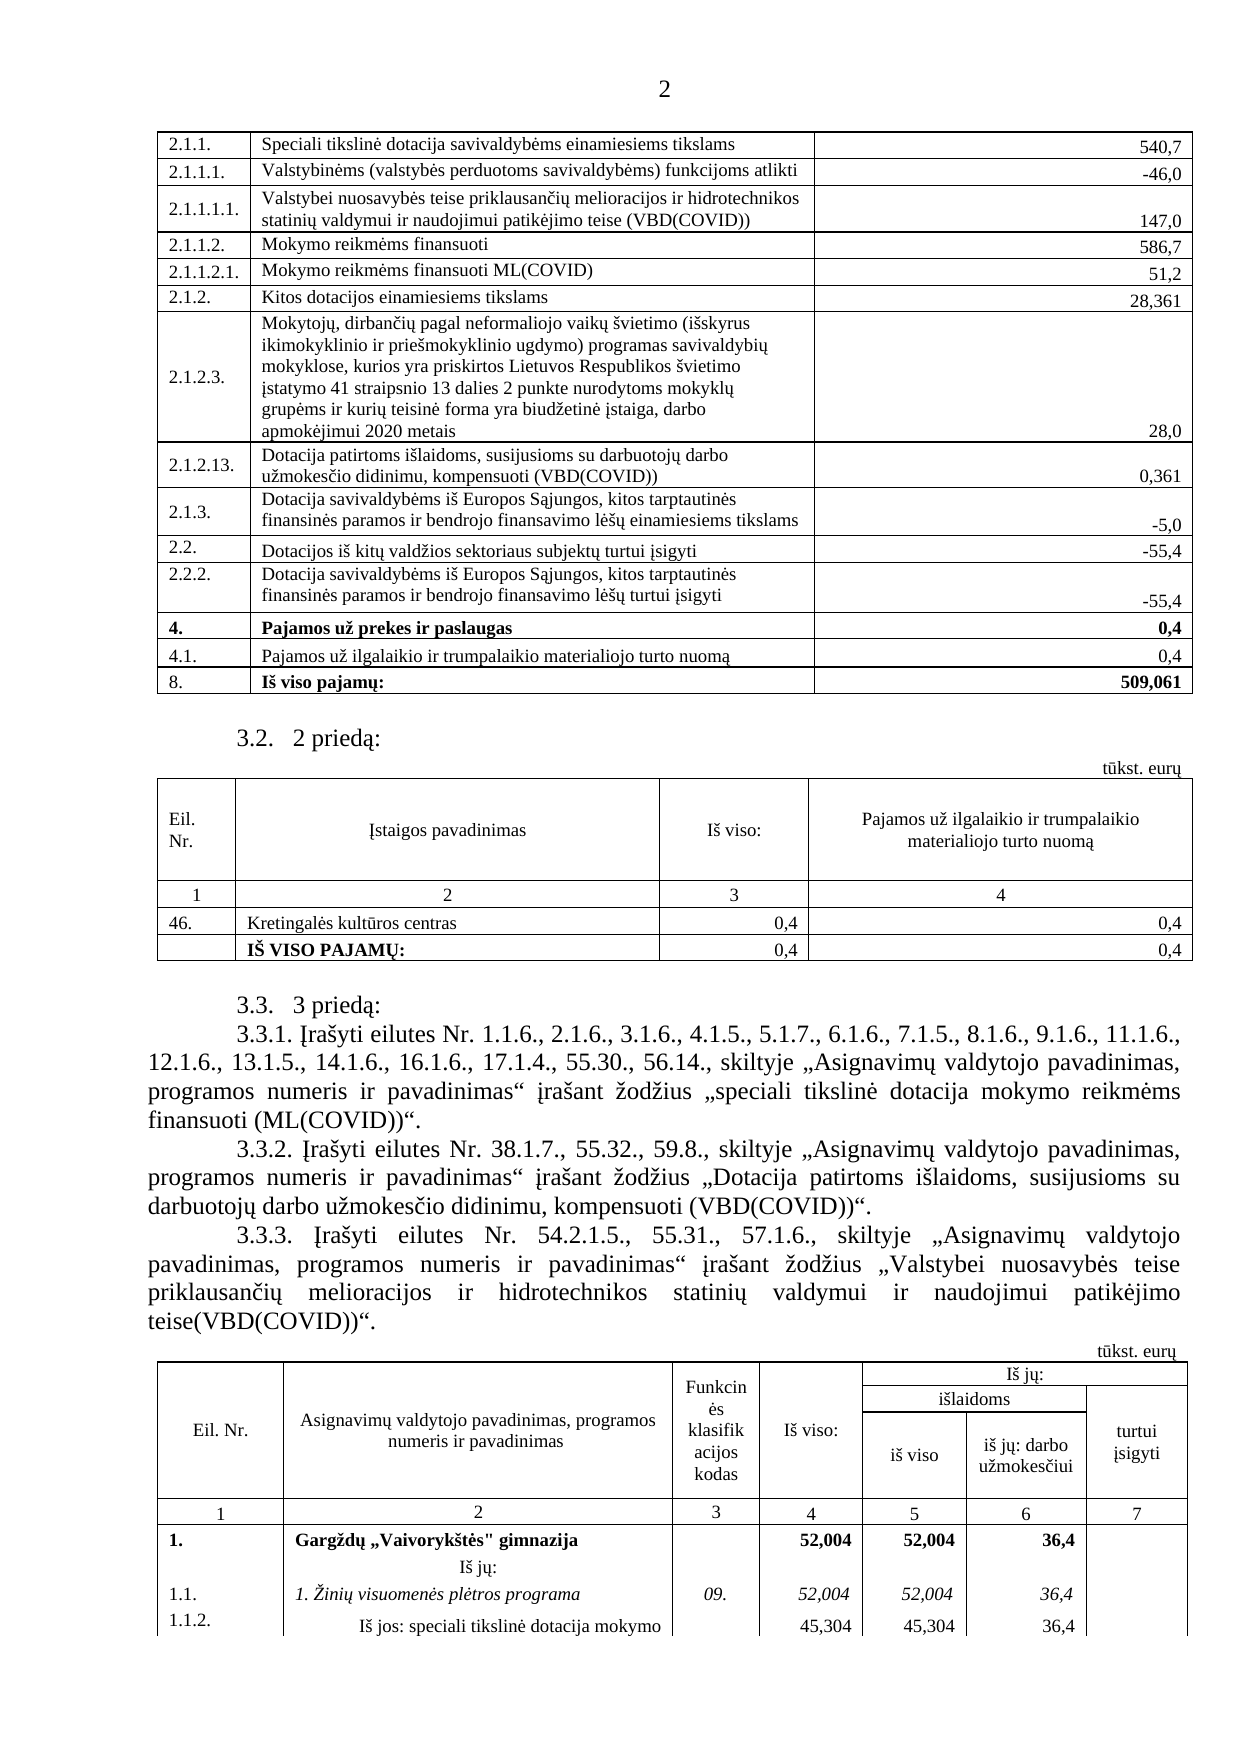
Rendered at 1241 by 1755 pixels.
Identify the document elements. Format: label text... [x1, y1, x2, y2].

table_cell 0,4 [815, 613, 1192, 638]
table_cell 52,004 [760, 1578, 862, 1604]
table_cell 51,2 [815, 259, 1192, 284]
table_cell [1188, 1524, 1193, 1551]
table_cell Pajamos už ilgalaikio ir trumpalaikio materialiojo turto nuomą [809, 779, 1192, 880]
table_cell 09. [673, 1578, 759, 1604]
table_cell 52,004 [863, 1578, 966, 1604]
table_cell [1087, 1525, 1187, 1551]
table_header tūkst. eurų [809, 752, 1193, 778]
table_cell 0,361 [815, 443, 1192, 487]
table_cell [1188, 1551, 1193, 1577]
table_cell Iš jų: [284, 1551, 672, 1577]
table_cell 509,061 [815, 668, 1192, 693]
table_cell [1087, 1578, 1187, 1604]
table_cell [1188, 1385, 1193, 1411]
table_cell 2.2. [158, 536, 250, 562]
table_cell 46. [158, 908, 235, 933]
table_cell 0,4 [660, 908, 808, 933]
table_cell 3 [660, 881, 808, 907]
table_cell 28,0 [815, 312, 1192, 441]
table_cell Speciali tikslinė dotacija savivaldybėms einamiesiems tikslams [251, 133, 814, 158]
table_cell [1087, 1604, 1187, 1636]
table_header [759, 1335, 863, 1361]
table_cell 36,4 [967, 1604, 1086, 1636]
table_header [863, 1335, 988, 1361]
table_cell [1188, 1498, 1193, 1524]
table_cell Iš viso: [760, 1363, 862, 1498]
table_cell Eil. Nr. [158, 779, 235, 880]
table_cell [1188, 1469, 1193, 1498]
table_cell 4 [809, 881, 1192, 907]
table_cell 2.1.1.1.1. [158, 186, 250, 231]
table_cell Mokytojų, dirbančių pagal neformaliojo vaikų švietimo (išskyrus ikimokyklinio ir priešmokyklinio ugdymo) programas savivaldybių mokyklose, kurios yra priskirtos Lietuvos Respublikos švietimo įstatymo 41 straipsnio 13 dalies 2 punkte nurodytoms mokyklų grupėms ir kurių teisinė forma yra biudžetinė įstaiga, darbo apmokėjimui 2020 metais [251, 312, 814, 441]
table_cell [1188, 1578, 1193, 1604]
table_cell Dotacija savivaldybėms iš Europos Sąjungos, kitos tarptautinės finansinės paramos ir bendrojo finansavimo lėšų turtui įsigyti [251, 563, 814, 612]
table_cell [673, 1604, 759, 1636]
table_header [158, 1335, 283, 1361]
table_cell [1188, 1604, 1193, 1636]
table_cell 586,7 [815, 233, 1192, 258]
table_cell -55,4 [815, 536, 1192, 562]
table_cell 2.1.2. [158, 286, 250, 311]
table_cell Eil. Nr. [158, 1363, 283, 1498]
table_cell Kitos dotacijos einamiesiems tikslams [251, 286, 814, 311]
text 3.3.2. Įrašyti eilutes Nr. 38.1.7., 55.32., 59.8., skiltyje „Asignavimų valdytojo pavadinimas, programos numeris ir pavadinimas“ įrašant žodžius „Dotacija patirtoms išlaidoms, susijusioms su darbuotojų darbo užmokesčio didinimu, kompensuoti (VBD(COVID))“. [148, 1134, 1181, 1220]
table_cell iš jų: darbo užmokesčiui [967, 1413, 1086, 1498]
table_cell 0,4 [809, 935, 1192, 960]
table_cell 1 [158, 881, 235, 907]
table_cell -46,0 [815, 159, 1192, 184]
table_cell IŠ VISO PAJAMŲ: [236, 935, 659, 960]
table_cell 4.1. [158, 639, 250, 666]
table_cell 540,7 [815, 133, 1192, 158]
table_cell 1.1.2. [158, 1604, 283, 1636]
table_cell 0,4 [809, 908, 1192, 933]
table_cell turtui įsigyti [1087, 1386, 1187, 1498]
table_cell Iš jos: speciali tikslinė dotacija mokymo [284, 1604, 672, 1636]
table_cell 2.1.1.2. [158, 233, 250, 258]
table_header [158, 752, 809, 778]
table_header [284, 1335, 673, 1361]
table_cell Kretingalės kultūros centras [236, 908, 659, 933]
table_cell Iš viso pajamų: [251, 668, 814, 693]
table_cell 1. [158, 1525, 283, 1551]
table_cell 6 [967, 1499, 1086, 1524]
table_cell 36,4 [967, 1525, 1086, 1551]
table_cell 7 [1087, 1499, 1187, 1524]
text 3.3.3. Įrašyti eilutes Nr. 54.2.1.5., 55.31., 57.1.6., skiltyje „Asignavimų valdytojo pavadinimas, programos numeris ir pavadinimas“ įrašant žodžius „Valstybei nuosavybės teise priklausančių melioracijos ir hidrotechnikos statinių valdymui ir naudojimui patikėjimo teise(VBD(COVID))“. [148, 1220, 1181, 1335]
table_cell 1. Žinių visuomenės plėtros programa [284, 1578, 672, 1604]
table_cell 45,304 [760, 1604, 862, 1636]
table_cell Dotacija savivaldybėms iš Europos Sąjungos, kitos tarptautinės finansinės paramos ir bendrojo finansavimo lėšų einamiesiems tikslams [251, 488, 814, 535]
table_cell Asignavimų valdytojo pavadinimas, programos numeris ir pavadinimas [284, 1363, 672, 1498]
table_cell 2.1.1.1. [158, 159, 250, 184]
table_cell 52,004 [863, 1525, 966, 1551]
table_cell [1188, 1411, 1193, 1440]
table_cell 2.1.2.13. [158, 443, 250, 487]
table_cell [158, 1551, 283, 1577]
table_cell Valstybinėms (valstybės perduotoms savivaldybėms) funkcijoms atlikti [251, 159, 814, 184]
table_header [673, 1335, 759, 1361]
table_cell [1188, 1440, 1193, 1469]
table_cell 45,304 [863, 1604, 966, 1636]
table_cell 52,004 [760, 1525, 862, 1551]
table_cell 0,4 [815, 639, 1192, 666]
table_cell 3 [673, 1499, 759, 1524]
table_cell [967, 1551, 1086, 1577]
text 3.3. 3 priedą: [148, 990, 1181, 1019]
table_cell [1087, 1551, 1187, 1577]
table_cell [760, 1551, 862, 1577]
table_cell 2 [236, 881, 659, 907]
table_cell Dotacijos iš kitų valdžios sektoriaus subjektų turtui įsigyti [251, 536, 814, 562]
table_cell 1 [158, 1499, 283, 1524]
table_cell [158, 935, 235, 960]
table_cell [1188, 1361, 1193, 1385]
table_cell [673, 1551, 759, 1577]
table_cell Įstaigos pavadinimas [236, 779, 659, 880]
table_cell 0,4 [660, 935, 808, 960]
table_header tūkst. eurų [988, 1335, 1187, 1361]
table_cell 2.1.3. [158, 488, 250, 535]
table_cell iš viso [863, 1413, 966, 1498]
table_cell 147,0 [815, 186, 1192, 231]
table_cell Iš jų: [863, 1363, 1187, 1385]
table_cell Valstybei nuosavybės teise priklausančių melioracijos ir hidrotechnikos statinių valdymui ir naudojimui patikėjimo teise (VBD(COVID)) [251, 186, 814, 231]
table_cell Mokymo reikmėms finansuoti [251, 233, 814, 258]
table_cell 1.1. [158, 1578, 283, 1604]
table_cell -5,0 [815, 488, 1192, 535]
table_cell 36,4 [967, 1578, 1086, 1604]
table_cell -55,4 [815, 563, 1192, 612]
table_cell Pajamos už prekes ir paslaugas [251, 613, 814, 638]
table_cell Gargždų „Vaivorykštės" gimnazija [284, 1525, 672, 1551]
table_cell Funkcinės klasifikacijos kodas [673, 1363, 759, 1498]
table_cell 2.1.2.3. [158, 312, 250, 441]
table_cell 4. [158, 613, 250, 638]
table_cell Mokymo reikmėms finansuoti ML(COVID) [251, 259, 814, 284]
table_cell 28,361 [815, 286, 1192, 311]
text 3.2. 2 priedą: [148, 723, 1181, 752]
table_cell 2 [284, 1499, 672, 1524]
table_cell 2.2.2. [158, 563, 250, 612]
table_cell Iš viso: [660, 779, 808, 880]
table_cell 2.1.1.2.1. [158, 259, 250, 284]
table_cell Pajamos už ilgalaikio ir trumpalaikio materialiojo turto nuomą [251, 639, 814, 666]
table_cell išlaidoms [863, 1386, 1086, 1411]
table_cell 2.1.1. [158, 133, 250, 158]
table_header [1187, 1335, 1193, 1361]
table_cell 5 [863, 1499, 966, 1524]
table_cell Dotacija patirtoms išlaidoms, susijusioms su darbuotojų darbo užmokesčio didinimu, kompensuoti (VBD(COVID)) [251, 443, 814, 487]
table_cell 4 [760, 1499, 862, 1524]
table_cell 8. [158, 668, 250, 693]
table_cell [863, 1551, 966, 1577]
table_cell [673, 1525, 759, 1551]
text 3.3.1. Įrašyti eilutes Nr. 1.1.6., 2.1.6., 3.1.6., 4.1.5., 5.1.7., 6.1.6., 7.1.5., 8.1.6., 9.1.6., 11.1.6., 12.1.6., 13.1.5., 14.1.6., 16.1.6., 17.1.4., 55.30., 56.14., skiltyje „Asignavimų valdytojo pavadinimas, programos numeris ir pavadinimas“ įrašant žodžius „speciali tikslinė dotacija mokymo reikmėms finansuoti (ML(COVID))“. [148, 1019, 1181, 1134]
